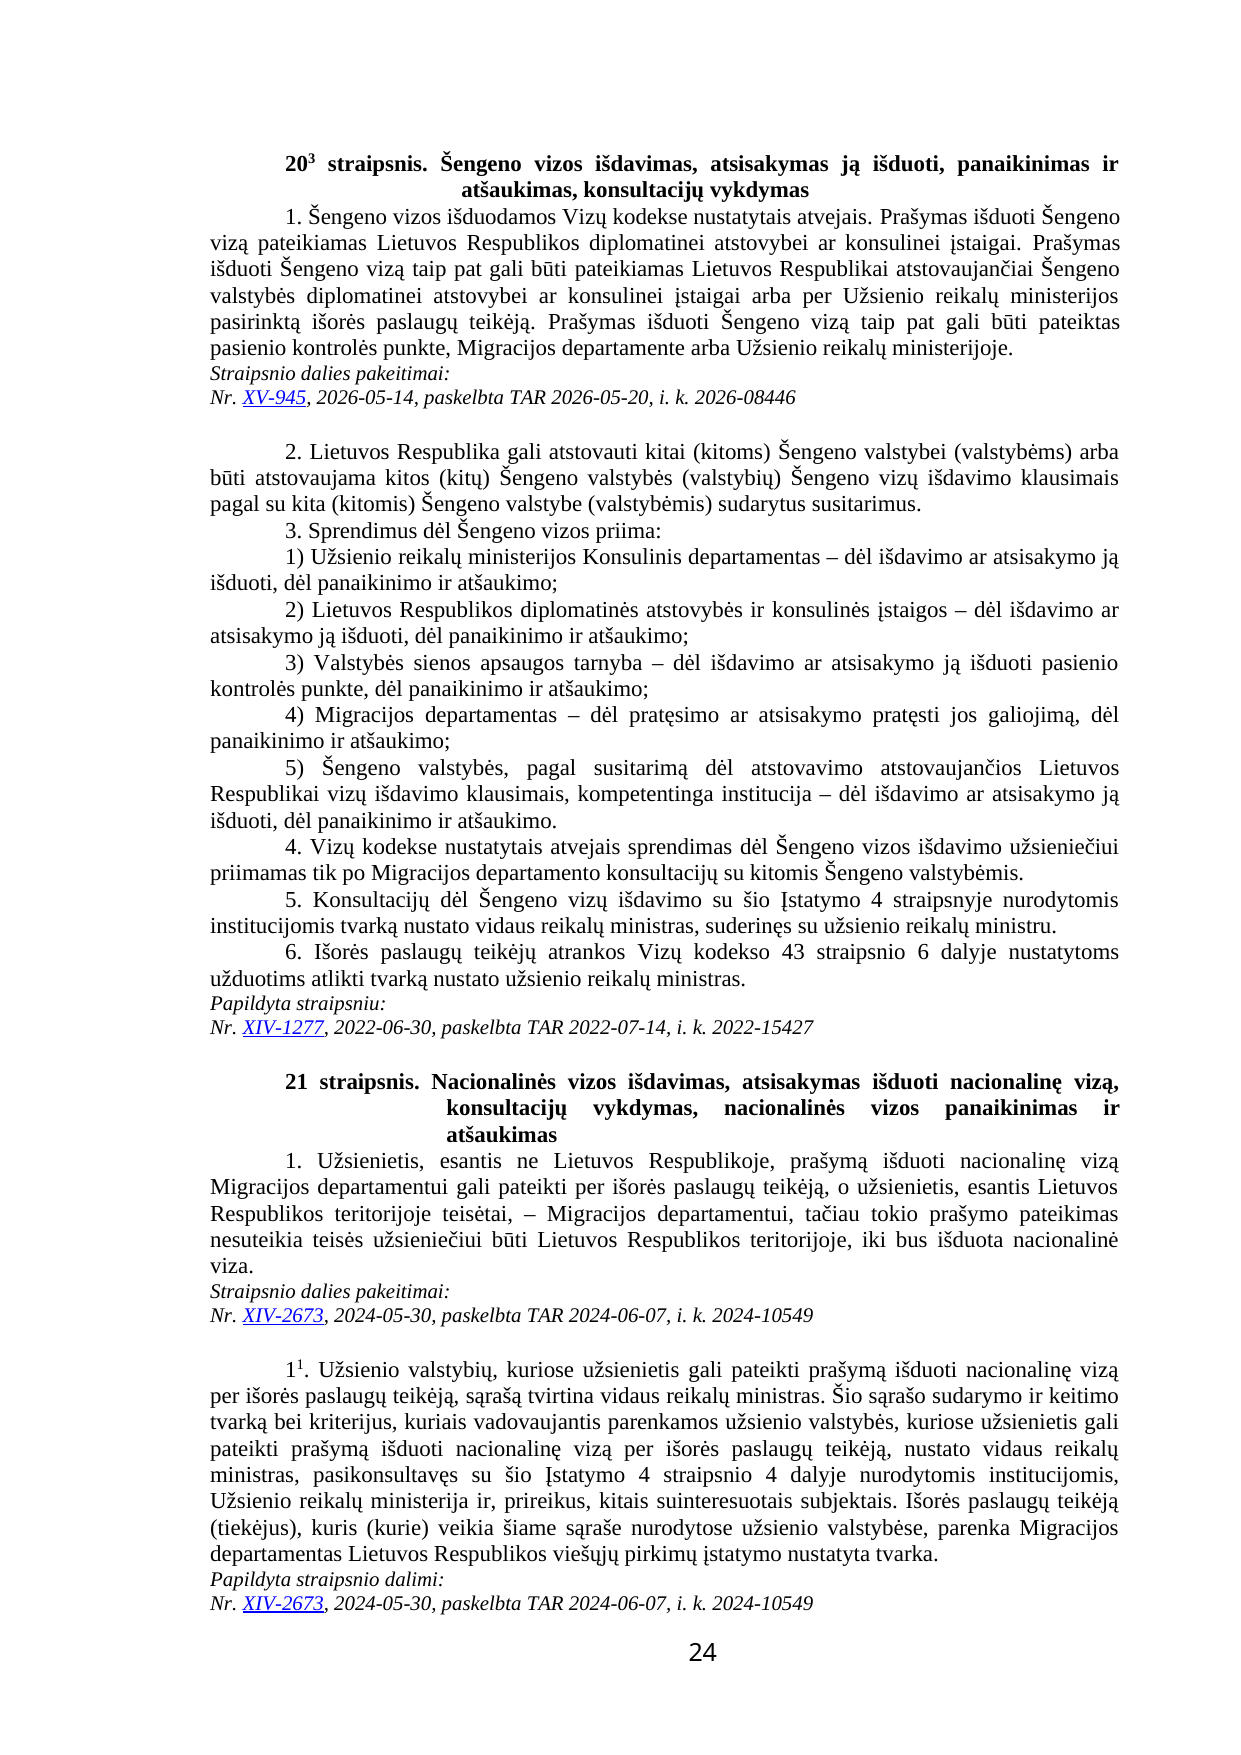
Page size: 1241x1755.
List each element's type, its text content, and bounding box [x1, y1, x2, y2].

text 3. Sprendimus dėl Šengeno vizos priima: [210, 517, 1120, 543]
text 5) Šengeno valstybės, pagal susitarimą dėl atstovavimo atstovaujančios Lietuvos Respublikai vizų išdavimo klausimais, kompetentinga institucija – dėl išdavimo ar atsisakymo ją išduoti, dėl panaikinimo ir atšaukimo. [210, 754, 1120, 833]
text 4. Vizų kodekse nustatytais atvejais sprendimas dėl Šengeno vizos išdavimo užsieniečiui priimamas tik po Migracijos departamento konsultacijų su kitomis Šengeno valstybėmis. [210, 833, 1120, 886]
text 6. Išorės paslaugų teikėjų atrankos Vizų kodekso 43 straipsnio 6 dalyje nustatytoms užduotims atlikti tvarką nustato užsienio reikalų ministras. [210, 938, 1120, 991]
text Nr. XIV-1277, 2022-06-30, paskelbta TAR 2022-07-14, i. k. 2022-15427 [210, 1015, 1120, 1039]
text 11. Užsienio valstybių, kuriose užsienietis gali pateikti prašymą išduoti nacionalinę vizą per išorės paslaugų teikėją, sąrašą tvirtina vidaus reikalų ministras. Šio sąrašo sudarymo ir keitimo tvarką bei kriterijus, kuriais vadovaujantis parenkamos užsienio valstybės, kuriose užsienietis gali pateikti prašymą išduoti nacionalinę vizą per išorės paslaugų teikėją, nustato vidaus reikalų ministras, pasikonsultavęs su šio Įstatymo 4 straipsnio 4 dalyje nurodytomis institucijomis, Užsienio reikalų ministerija ir, prireikus, kitais suinteresuotais subjektais. Išorės paslaugų teikėją (tiekėjus), kuris (kurie) veikia šiame sąraše nurodytose užsienio valstybėse, parenka Migracijos departamentas Lietuvos Respublikos viešųjų pirkimų įstatymo nustatyta tvarka. [210, 1356, 1120, 1567]
text 3) Valstybės sienos apsaugos tarnyba – dėl išdavimo ar atsisakymo ją išduoti pasienio kontrolės punkte, dėl panaikinimo ir atšaukimo; [210, 648, 1120, 701]
text 21 straipsnis. Nacionalinės vizos išdavimas, atsisakymas išduoti nacionalinę vizą, konsultacijų vykdymas, nacionalinės vizos panaikinimas ir atšaukimas [285, 1068, 1120, 1147]
text 4) Migracijos departamentas – dėl pratęsimo ar atsisakymo pratęsti jos galiojimą, dėl panaikinimo ir atšaukimo; [210, 701, 1120, 754]
text 5. Konsultacijų dėl Šengeno vizų išdavimo su šio Įstatymo 4 straipsnyje nurodytomis institucijomis tvarką nustato vidaus reikalų ministras, suderinęs su užsienio reikalų ministru. [210, 886, 1120, 938]
text 203 straipsnis. Šengeno vizos išdavimas, atsisakymas ją išduoti, panaikinimas ir atšaukimas, konsultacijų vykdymas [285, 150, 1120, 203]
text Papildyta straipsnio dalimi: [210, 1567, 1120, 1591]
text Nr. XIV-2673, 2024-05-30, paskelbta TAR 2024-06-07, i. k. 2024-10549 [210, 1303, 1120, 1327]
text 2) Lietuvos Respublikos diplomatinės atstovybės ir konsulinės įstaigos – dėl išdavimo ar atsisakymo ją išduoti, dėl panaikinimo ir atšaukimo; [210, 596, 1120, 648]
text Nr. XV-945, 2026-05-14, paskelbta TAR 2026-05-20, i. k. 2026-08446 [210, 385, 1120, 409]
text Straipsnio dalies pakeitimai: [210, 1279, 1120, 1303]
text 1) Užsienio reikalų ministerijos Konsulinis departamentas – dėl išdavimo ar atsisakymo ją išduoti, dėl panaikinimo ir atšaukimo; [210, 543, 1120, 596]
text 2. Lietuvos Respublika gali atstovauti kitai (kitoms) Šengeno valstybei (valstybėms) arba būti atstovaujama kitos (kitų) Šengeno valstybės (valstybių) Šengeno vizų išdavimo klausimais pagal su kita (kitomis) Šengeno valstybe (valstybėmis) sudarytus susitarimus. [210, 438, 1120, 517]
text Nr. XIV-2673, 2024-05-30, paskelbta TAR 2024-06-07, i. k. 2024-10549 [210, 1591, 1120, 1615]
text 1. Užsienietis, esantis ne Lietuvos Respublikoje, prašymą išduoti nacionalinę vizą Migracijos departamentui gali pateikti per išorės paslaugų teikėją, o užsienietis, esantis Lietuvos Respublikos teritorijoje teisėtai, – Migracijos departamentui, tačiau tokio prašymo pateikimas nesuteikia teisės užsieniečiui būti Lietuvos Respublikos teritorijoje, iki bus išduota nacionalinė viza. [210, 1147, 1120, 1279]
text 1. Šengeno vizos išduodamos Vizų kodekse nustatytais atvejais. Prašymas išduoti Šengeno vizą pateikiamas Lietuvos Respublikos diplomatinei atstovybei ar konsulinei įstaigai. Prašymas išduoti Šengeno vizą taip pat gali būti pateikiamas Lietuvos Respublikai atstovaujančiai Šengeno valstybės diplomatinei atstovybei ar konsulinei įstaigai arba per Užsienio reikalų ministerijos pasirinktą išorės paslaugų teikėją. Prašymas išduoti Šengeno vizą taip pat gali būti pateiktas pasienio kontrolės punkte, Migracijos departamente arba Užsienio reikalų ministerijoje. [210, 203, 1120, 361]
text Papildyta straipsniu: [210, 991, 1120, 1015]
text Straipsnio dalies pakeitimai: [210, 361, 1120, 385]
